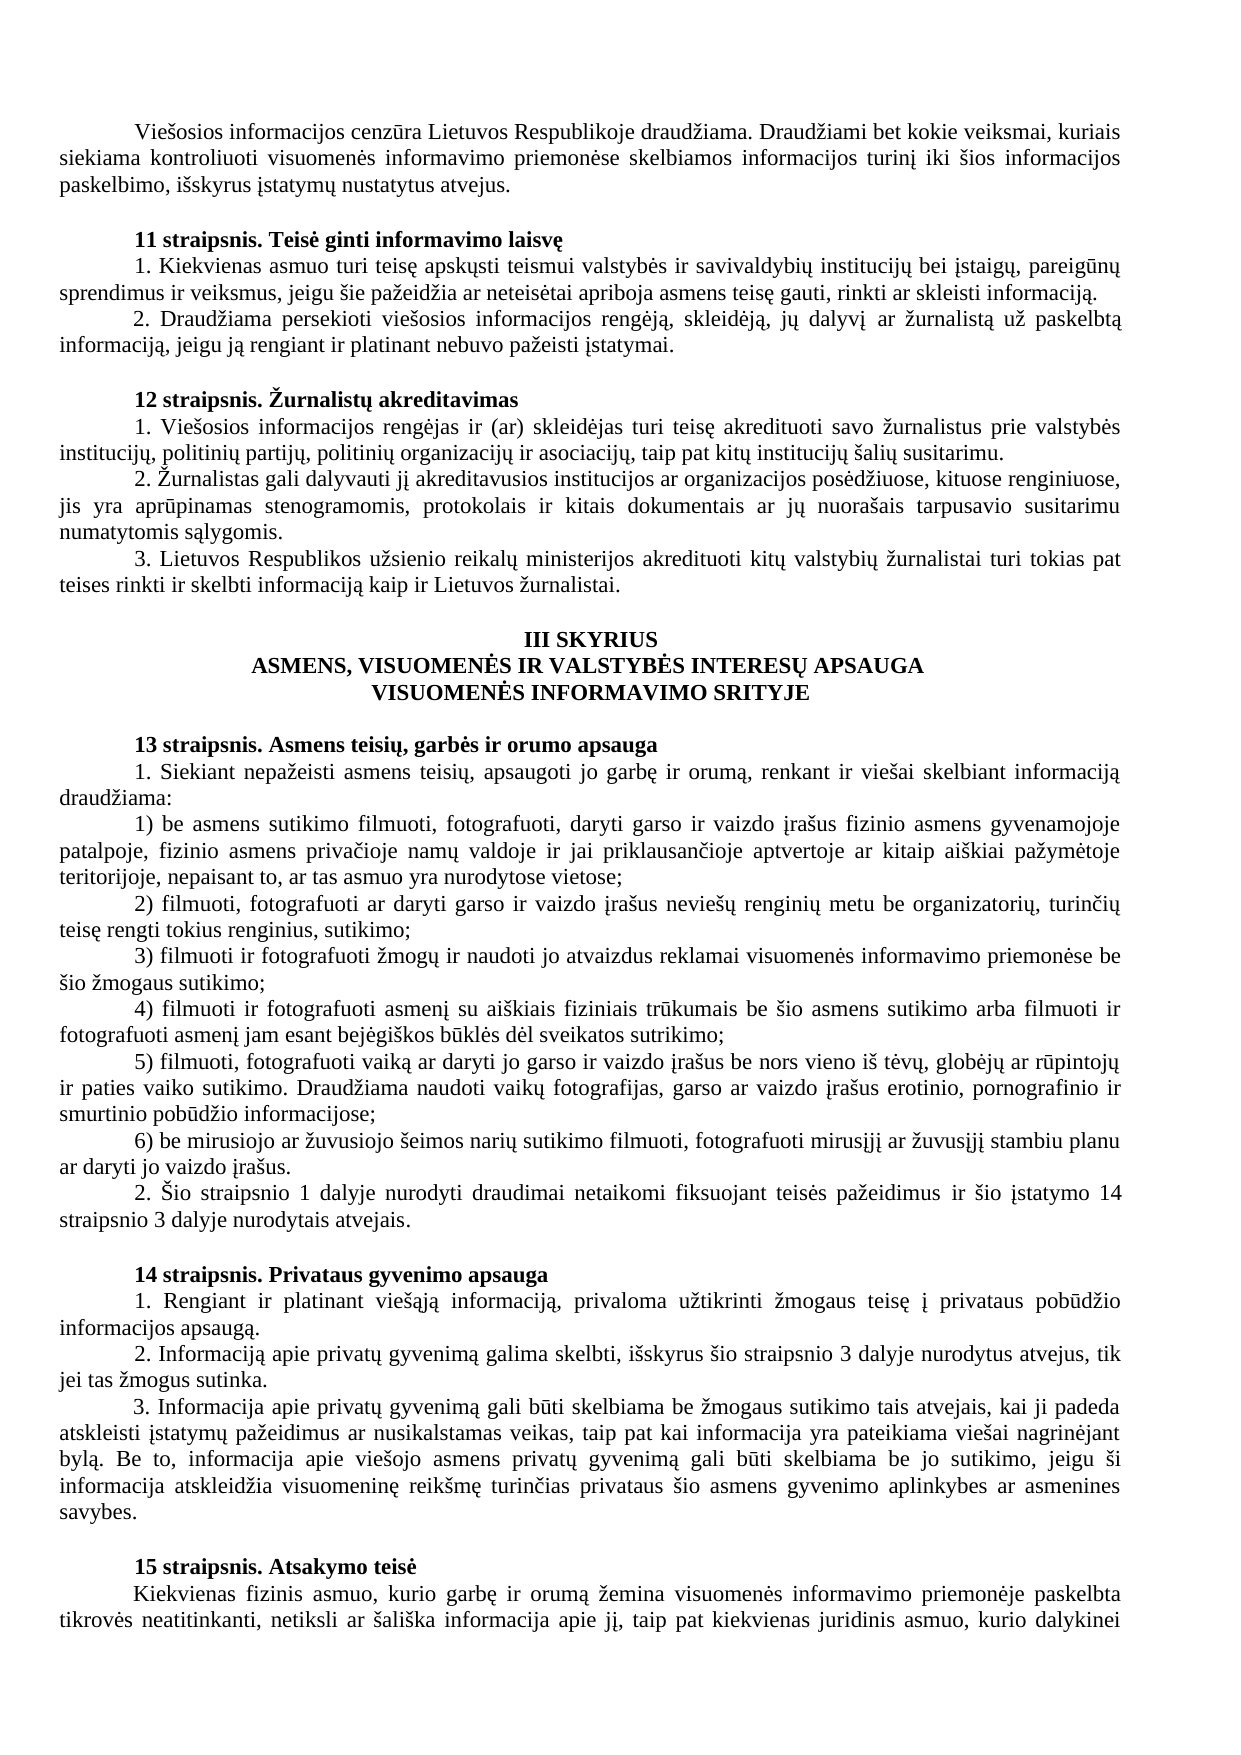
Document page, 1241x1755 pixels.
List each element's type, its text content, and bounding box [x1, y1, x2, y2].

text 6) be mirusiojo ar žuvusiojo šeimos narių sutikimo filmuoti, fotografuoti mirusįjį ar žuvusįjį stambiu planu ar daryti jo vaizdo įrašus. [59, 1127, 1122, 1179]
text 11 straipsnis. Teisė ginti informavimo laisvę [59, 226, 1122, 252]
text 2) filmuoti, fotografuoti ar daryti garso ir vaizdo įrašus neviešų renginių metu be organizatorių, turinčių teisę rengti tokius renginius, sutikimo; [59, 889, 1122, 942]
text 1. Kiekvienas asmuo turi teisę apskųsti teismui valstybės ir savivaldybių institucijų bei įstaigų, pareigūnų sprendimus ir veiksmus, jeigu šie pažeidžia ar neteisėtai apriboja asmens teisę gauti, rinkti ar skleisti informaciją. [59, 252, 1122, 305]
text 1. Viešosios informacijos rengėjas ir (ar) skleidėjas turi teisę akredituoti savo žurnalistus prie valstybės institucijų, politinių partijų, politinių organizacijų ir asociacijų, taip pat kitų institucijų šalių susitarimu. [59, 413, 1122, 466]
text 1) be asmens sutikimo filmuoti, fotografuoti, daryti garso ir vaizdo įrašus fizinio asmens gyvenamojoje patalpoje, fizinio asmens privačioje namų valdoje ir jai priklausančioje aptvertoje ar kitaip aiškiai pažymėtoje teritorijoje, nepaisant to, ar tas asmuo yra nurodytose vietose; [59, 811, 1122, 889]
text Viešosios informacijos cenzūra Lietuvos Respublikoje draudžiama. Draudžiami bet kokie veiksmai, kuriais siekiama kontroliuoti visuomenės informavimo priemonėse skelbiamos informacijos turinį iki šios informacijos paskelbimo, išskyrus įstatymų nustatytus atvejus. [59, 118, 1122, 197]
text 1. Siekiant nepažeisti asmens teisių, apsaugoti jo garbę ir orumą, renkant ir viešai skelbiant informaciją draudžiama: [59, 758, 1122, 811]
text 2. Šio straipsnio 1 dalyje nurodyti draudimai netaikomi fiksuojant teisės pažeidimus ir šio įstatymo 14 straipsnio 3 dalyje nurodytais atvejais. [59, 1179, 1122, 1232]
text VISUOMENĖS INFORMAVIMO SRITYJE [59, 679, 1122, 705]
text III SKYRIUS [59, 626, 1122, 652]
text 14 straipsnis. Privataus gyvenimo apsauga [59, 1261, 1122, 1287]
text 3) filmuoti ir fotografuoti žmogų ir naudoti jo atvaizdus reklamai visuomenės informavimo priemonėse be šio žmogaus sutikimo; [59, 942, 1122, 995]
text 3. Lietuvos Respublikos užsienio reikalų ministerijos akredituoti kitų valstybių žurnalistai turi tokias pat teises rinkti ir skelbti informaciją kaip ir Lietuvos žurnalistai. [59, 544, 1122, 597]
text 2. Žurnalistas gali dalyvauti jį akreditavusios institucijos ar organizacijos posėdžiuose, kituose renginiuose, jis yra aprūpinamas stenogramomis, protokolais ir kitais dokumentais ar jų nuorašais tarpusavio susitarimu numatytomis sąlygomis. [59, 466, 1122, 544]
text 15 straipsnis. Atsakymo teisė [59, 1553, 1122, 1579]
text 4) filmuoti ir fotografuoti asmenį su aiškiais fiziniais trūkumais be šio asmens sutikimo arba filmuoti ir fotografuoti asmenį jam esant bejėgiškos būklės dėl sveikatos sutrikimo; [59, 995, 1122, 1048]
text 1. Rengiant ir platinant viešąją informaciją, privaloma užtikrinti žmogaus teisę į privataus pobūdžio informacijos apsaugą. [59, 1287, 1122, 1340]
text 3. Informacija apie privatų gyvenimą gali būti skelbiama be žmogaus sutikimo tais atvejais, kai ji padeda atskleisti įstatymų pažeidimus ar nusikalstamas veikas, taip pat kai informacija yra pateikiama viešai nagrinėjant bylą. Be to, informacija apie viešojo asmens privatų gyvenimą gali būti skelbiama be jo sutikimo, jeigu ši informacija atskleidžia visuomeninę reikšmę turinčias privataus šio asmens gyvenimo aplinkybes ar asmenines savybes. [59, 1393, 1122, 1524]
text 13 straipsnis. Asmens teisių, garbės ir orumo apsauga [59, 731, 1122, 758]
text 2. Draudžiama persekioti viešosios informacijos rengėją, skleidėją, jų dalyvį ar žurnalistą už paskelbtą informaciją, jeigu ją rengiant ir platinant nebuvo pažeisti įstatymai. [59, 305, 1122, 358]
text 12 straipsnis. Žurnalistų akreditavimas [59, 386, 1122, 413]
text ASMENS, VISUOMENĖS IR VALSTYBĖS INTERESŲ APSAUGA [59, 652, 1122, 679]
text 2. Informaciją apie privatų gyvenimą galima skelbti, išskyrus šio straipsnio 3 dalyje nurodytus atvejus, tik jei tas žmogus sutinka. [59, 1340, 1122, 1393]
text Kiekvienas fizinis asmuo, kurio garbę ir orumą žemina visuomenės informavimo priemonėje paskelbta tikrovės neatitinkanti, netiksli ar šališka informacija apie jį, taip pat kiekvienas juridinis asmuo, kurio dalykinei [59, 1579, 1122, 1632]
text 5) filmuoti, fotografuoti vaiką ar daryti jo garso ir vaizdo įrašus be nors vieno iš tėvų, globėjų ar rūpintojų ir paties vaiko sutikimo. Draudžiama naudoti vaikų fotografijas, garso ar vaizdo įrašus erotinio, pornografinio ir smurtinio pobūdžio informacijose; [59, 1048, 1122, 1127]
